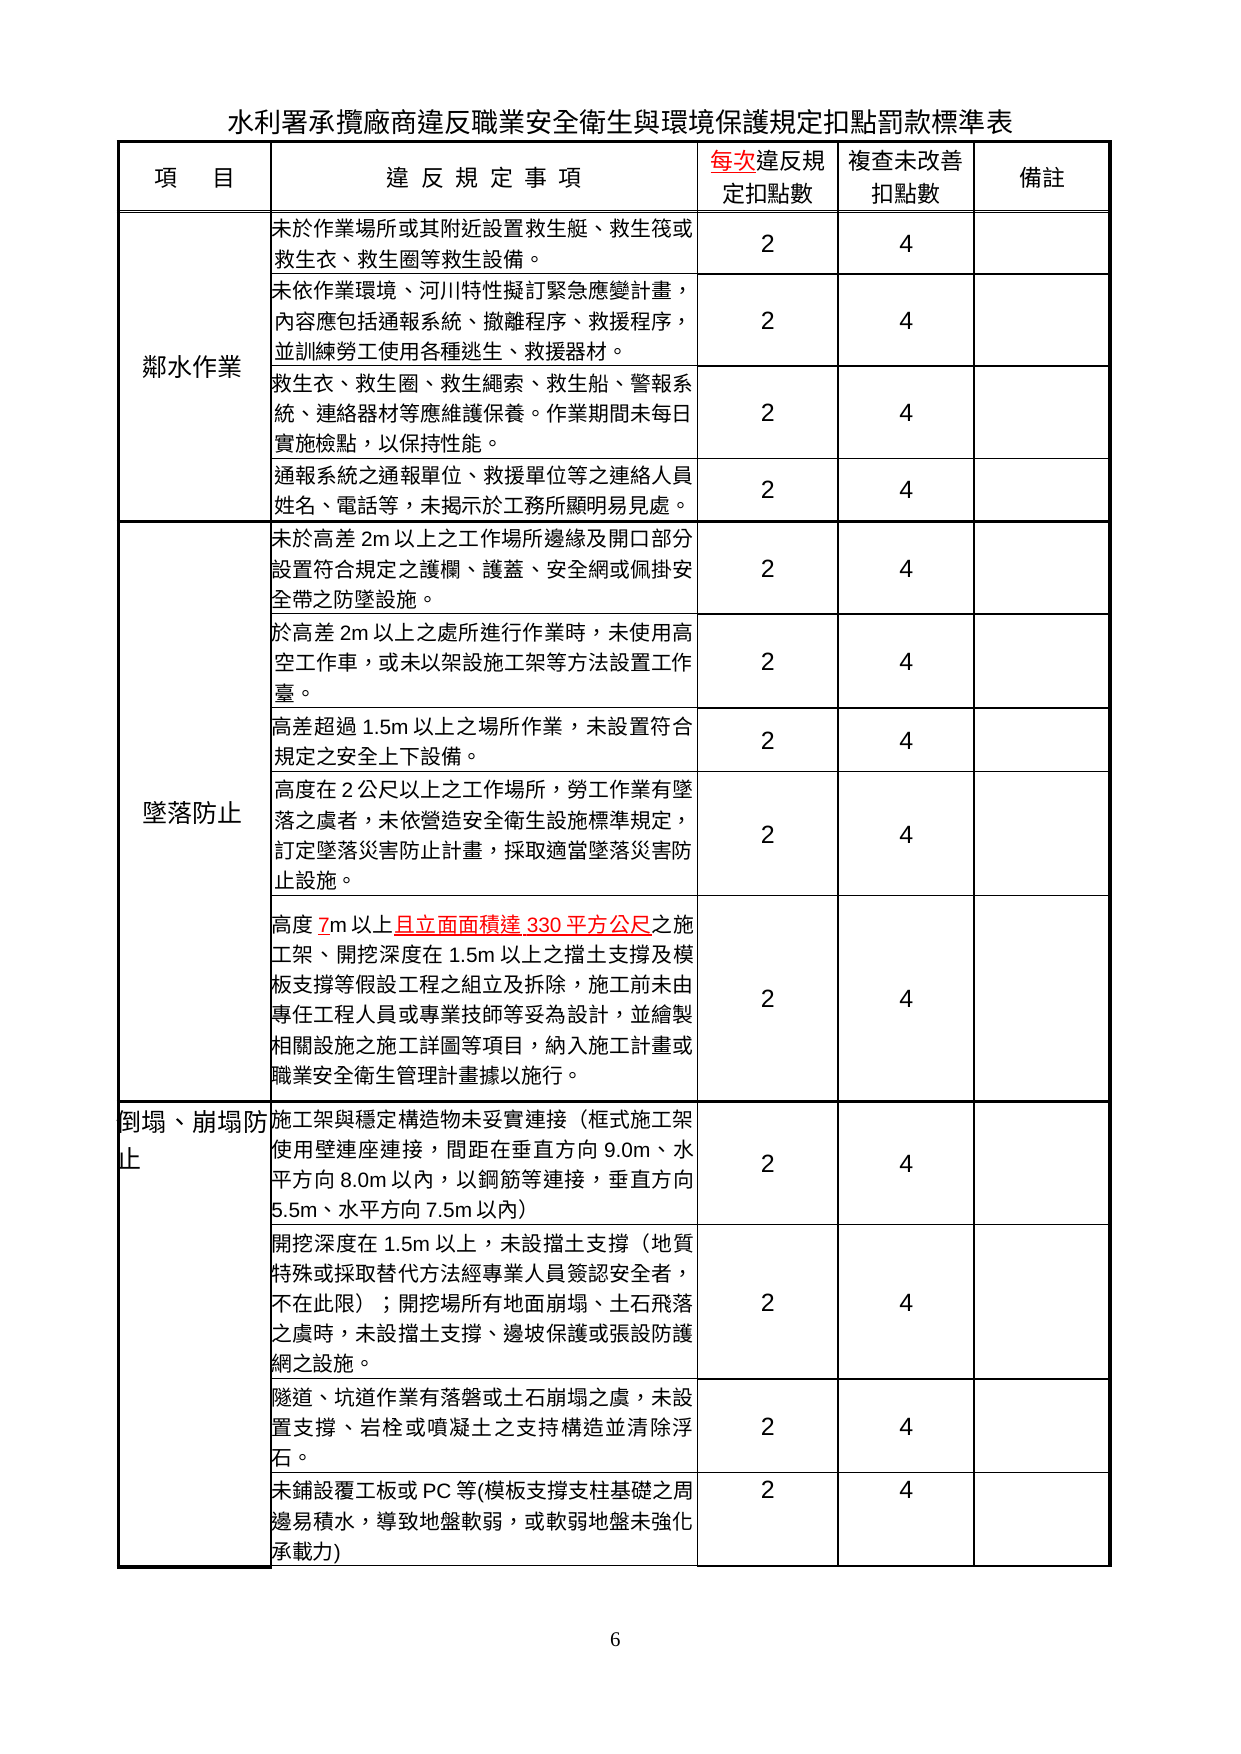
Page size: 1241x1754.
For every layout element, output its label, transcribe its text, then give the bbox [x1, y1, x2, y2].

table_cell 2 [698, 772, 837, 894]
table_cell 4 [839, 1225, 973, 1378]
table_cell 4 [839, 1380, 973, 1472]
table_cell 高度7m以上且立面面積達330平方公尺之施工架、開挖深度在1.5m以上之擋土支撐及模板支撐等假設工程之組立及拆除，施工前未由專任工程人員或專業技師等妥為設計，並繪製相關設施之施工詳圖等項目，納入施工計畫或職業安全衛生管理計畫據以施行。 [272, 896, 697, 1100]
table_cell 2 [698, 896, 837, 1100]
table_cell [975, 709, 1108, 771]
table_cell [975, 367, 1108, 457]
table_cell 2 [698, 1225, 837, 1378]
table_cell [975, 1103, 1108, 1224]
table_cell 未於高差2m以上之工作場所邊緣及開口部分設置符合規定之護欄、護蓋、安全網或佩掛安全帶之防墜設施。 [272, 523, 697, 613]
table_cell 2 [698, 213, 837, 273]
table_header 複查未改善扣點數 [839, 143, 973, 209]
table_cell [975, 1225, 1108, 1378]
table_cell [975, 459, 1108, 519]
table_cell 2 [698, 1380, 837, 1472]
table_cell [975, 615, 1108, 707]
table_cell 鄰水作業 [120, 213, 270, 519]
table_cell 4 [839, 896, 973, 1100]
table_cell 施工架與穩定構造物未妥實連接（框式施工架使用壁連座連接，間距在垂直方向9.0m、水平方向8.0m以內，以鋼筋等連接，垂直方向5.5m、水平方向7.5m以內） [272, 1103, 697, 1224]
table_cell 2 [698, 615, 837, 707]
table_header 違 反 規 定 事 項 [272, 143, 697, 209]
table_cell 開挖深度在1.5m以上，未設擋土支撐（地質特殊或採取替代方法經專業人員簽認安全者，不在此限）；開挖場所有地面崩塌、土石飛落之虞時，未設擋土支撐、邊坡保護或張設防護網之設施。 [272, 1225, 697, 1378]
table_cell 高度在2公尺以上之工作場所，勞工作業有墜落之虞者，未依營造安全衛生設施標準規定，訂定墜落災害防止計畫，採取適當墜落災害防止設施。 [272, 772, 697, 894]
table_cell 4 [839, 367, 973, 457]
table_cell 4 [839, 1473, 973, 1565]
table_cell [975, 1473, 1108, 1565]
table_cell 2 [698, 709, 837, 771]
table_cell [975, 213, 1108, 273]
table_cell 未依作業環境、河川特性擬訂緊急應變計畫，內容應包括通報系統、撤離程序、救援程序，並訓練勞工使用各種逃生、救援器材。 [272, 274, 697, 365]
table_cell 4 [839, 772, 973, 894]
table_cell [975, 523, 1108, 613]
table_cell [975, 1380, 1108, 1472]
text 水利署承攬廠商違反職業安全衛生與環境保護規定扣點罰款標準表 [118, 101, 1122, 140]
table_cell 未於作業場所或其附近設置救生艇、救生筏或救生衣、救生圈等救生設備。 [272, 213, 697, 273]
table_cell 墜落防止 [120, 523, 270, 1100]
table_cell [975, 772, 1108, 894]
table_cell 救生衣、救生圈、救生繩索、救生船、警報系統、連絡器材等應維護保養。作業期間未每日實施檢點，以保持性能。 [272, 366, 697, 457]
table_cell 未鋪設覆工板或PC等(模板支撐支柱基礎之周邊易積水，導致地盤軟弱，或軟弱地盤未強化承載力) [272, 1473, 697, 1565]
table_cell 4 [839, 459, 973, 519]
table_header 每次違反規定扣點數 [698, 143, 837, 209]
table_cell 4 [839, 213, 973, 273]
table_cell 4 [839, 523, 973, 613]
table_cell 2 [698, 459, 837, 519]
table_cell [975, 275, 1108, 365]
table_cell 通報系統之通報單位、救援單位等之連絡人員姓名、電話等，未揭示於工務所顯明易見處。 [272, 459, 697, 519]
table_cell 2 [698, 1103, 837, 1224]
table_header 項 目 [120, 143, 270, 209]
table_cell 2 [698, 367, 837, 457]
table_cell 於高差2m以上之處所進行作業時，未使用高空工作車，或未以架設施工架等方法設置工作臺。 [272, 614, 697, 707]
table_cell 2 [698, 523, 837, 613]
table_cell 4 [839, 275, 973, 365]
table_cell 倒塌、崩塌防止 [120, 1103, 270, 1565]
table_cell 2 [698, 1473, 837, 1565]
table_cell 隧道、坑道作業有落磐或土石崩塌之虞，未設置支撐、岩栓或噴凝土之支持構造並清除浮石。 [272, 1379, 697, 1472]
table_cell 4 [839, 615, 973, 707]
table_cell 4 [839, 1103, 973, 1224]
table_cell 4 [839, 709, 973, 771]
table_cell 2 [698, 275, 837, 365]
table_header 備註 [975, 143, 1108, 209]
table_cell 高差超過1.5m以上之場所作業，未設置符合規定之安全上下設備。 [272, 708, 697, 771]
table_cell [975, 896, 1108, 1100]
